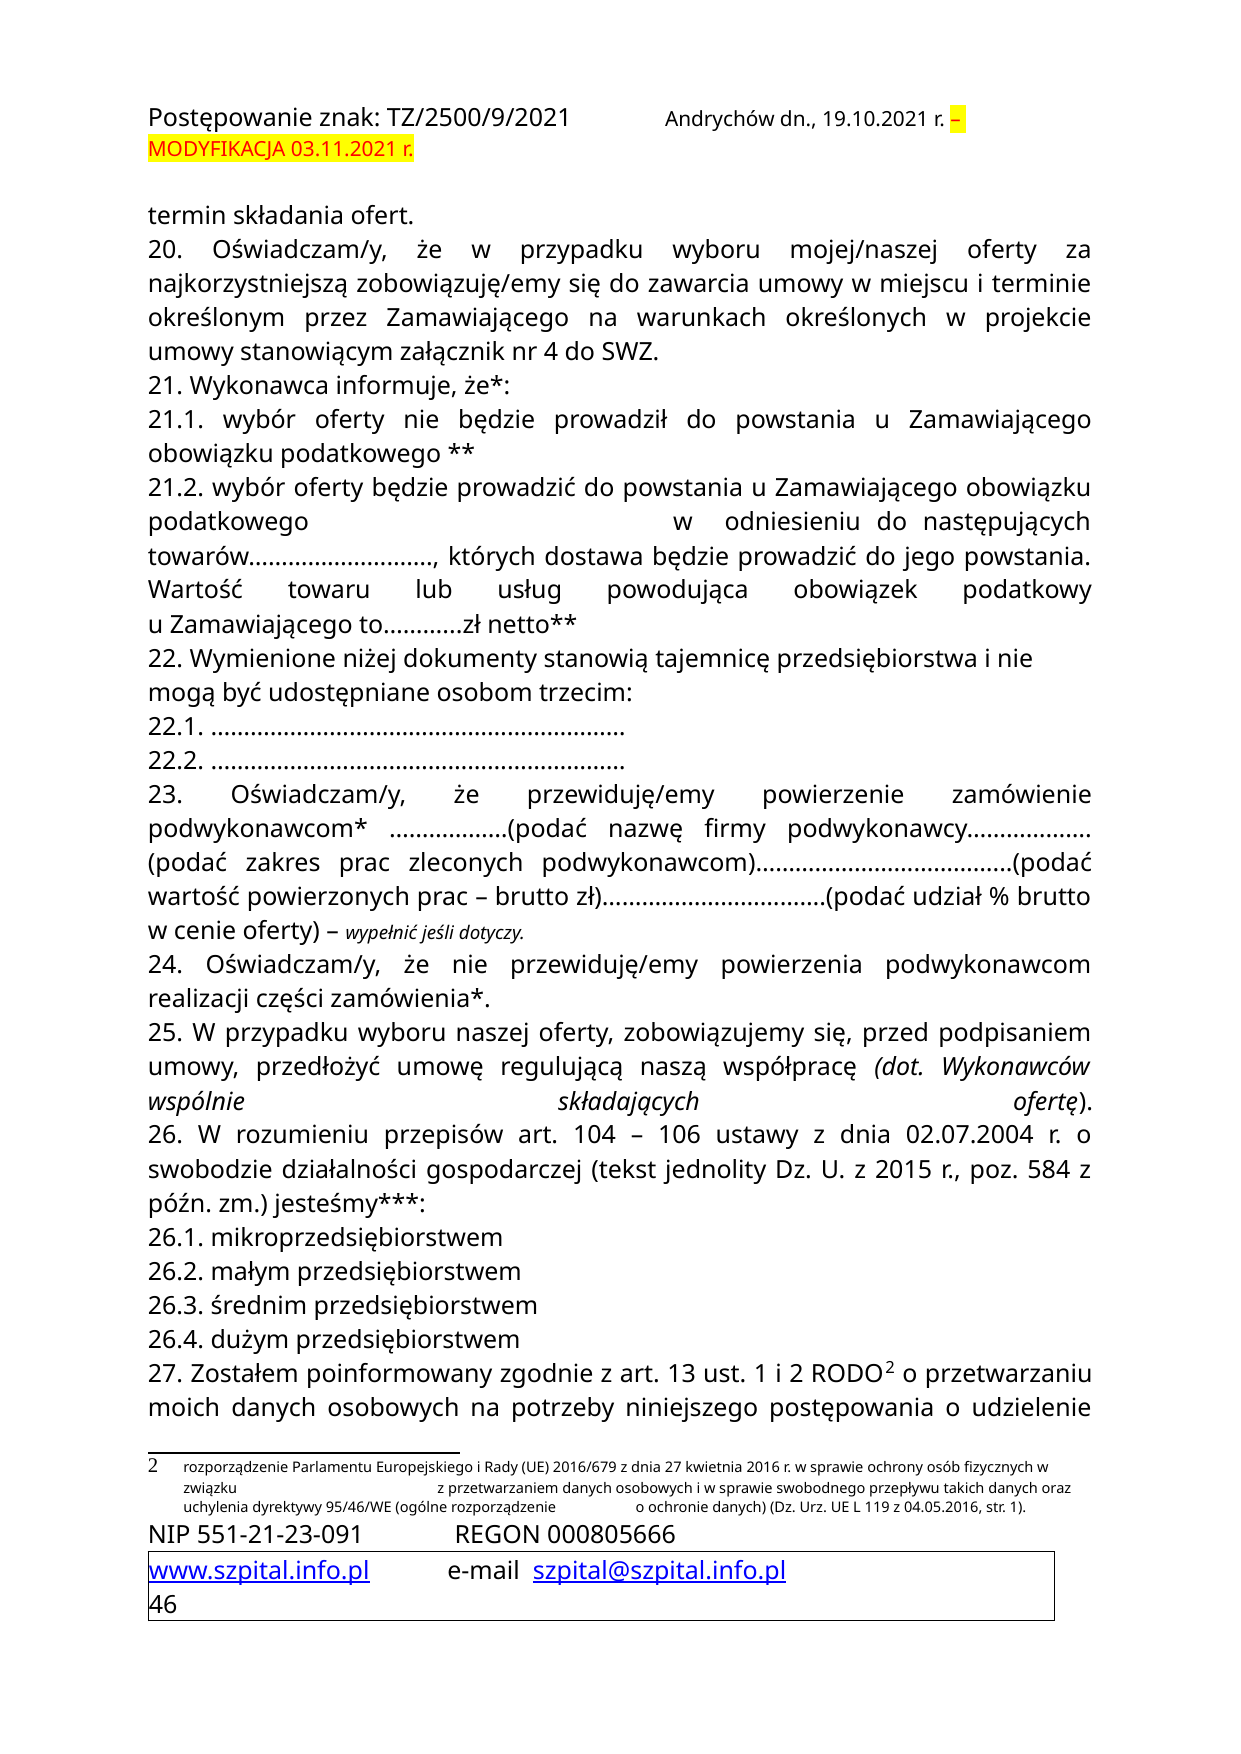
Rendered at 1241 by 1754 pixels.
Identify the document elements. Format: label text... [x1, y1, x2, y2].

text 26.4. dużym przedsiębiorstwem [148, 1322, 1092, 1356]
text 21.2. wybór oferty będzie prowadzić do powstania u Zamawiającego obowiązku podatkowego w odniesieniu do następujących towarów………………………., których dostawa będzie prowadzić do jego powstania. Wartość towaru lub usług powodująca obowiązek podatkowy u Zamawiającego to………...zł netto** [148, 470, 1092, 640]
text 26.1. mikroprzedsiębiorstwem [148, 1219, 1092, 1253]
text 22.1. ……………………………………………………… [148, 708, 1092, 742]
text 22.2. ……………………………………………………… [148, 742, 1092, 777]
text 20. Oświadczam/y, że w przypadku wyboru mojej/naszej oferty za najkorzystniejszą zobowiązuję/emy się do zawarcia umowy w miejscu i terminie określonym przez Zamawiającego na warunkach określonych w projekcie umowy stanowiącym załącznik nr 4 do SWZ. [148, 232, 1092, 368]
text 22. Wymienione niżej dokumenty stanowią tajemnicę przedsiębiorstwa i nie mogą być udostępniane osobom trzecim: [148, 640, 1092, 708]
text 25. W przypadku wyboru naszej oferty, zobowiązujemy się, przed podpisaniem umowy, przedłożyć umowę regulującą naszą współpracę (dot. Wykonawców wspólnie składających ofertę). 26. W rozumieniu przepisów art. 104 – 106 ustawy z dnia 02.07.2004 r. o swobodzie działalności gospodarczej (tekst jednolity Dz. U. z 2015 r., poz. 584 z późn. zm.) jesteśmy***: [148, 1015, 1092, 1219]
text 27. Zostałem poinformowany zgodnie z art. 13 ust. 1 i 2 RODO o przetwarzaniu moich danych osobowych na potrzeby niniejszego postępowania o udzielenie [148, 1356, 1092, 1424]
text 24. Oświadczam/y, że nie przewiduję/emy powierzenia podwykonawcom realizacji części zamówienia*. [148, 947, 1092, 1015]
text 26.3. średnim przedsiębiorstwem [148, 1287, 1092, 1322]
text termin składania ofert. [148, 197, 1092, 232]
text 21.1. wybór oferty nie będzie prowadził do powstania u Zamawiającego obowiązku podatkowego ** [148, 402, 1092, 470]
text 21. Wykonawca informuje, że*: [148, 368, 1092, 402]
text 26.2. małym przedsiębiorstwem [148, 1253, 1092, 1287]
text rozporządzenie Parlamentu Europejskiego i Rady (UE) 2016/679 z dnia 27 kwietnia 2016 r. w sprawie ochrony osób fizycznych w związku z przetwarzaniem danych osobowych i w sprawie swobodnego przepływu takich danych oraz uchylenia dyrektywy 95/46/WE (ogólne rozporządzenie o ochronie danych) (Dz. Urz. UE L 119 z 04.05.2016, str. 1). [148, 1453, 1092, 1517]
text 23. Oświadczam/y, że przewiduję/emy powierzenie zamówienie podwykonawcom* ………………(podać nazwę firmy podwykonawcy……………….(podać zakres prac zleconych podwykonawcom)………………………………...(podać wartość powierzonych prac – brutto zł)…………………………….(podać udział % brutto w cenie oferty) – wypełnić jeśli dotyczy. [148, 777, 1092, 947]
